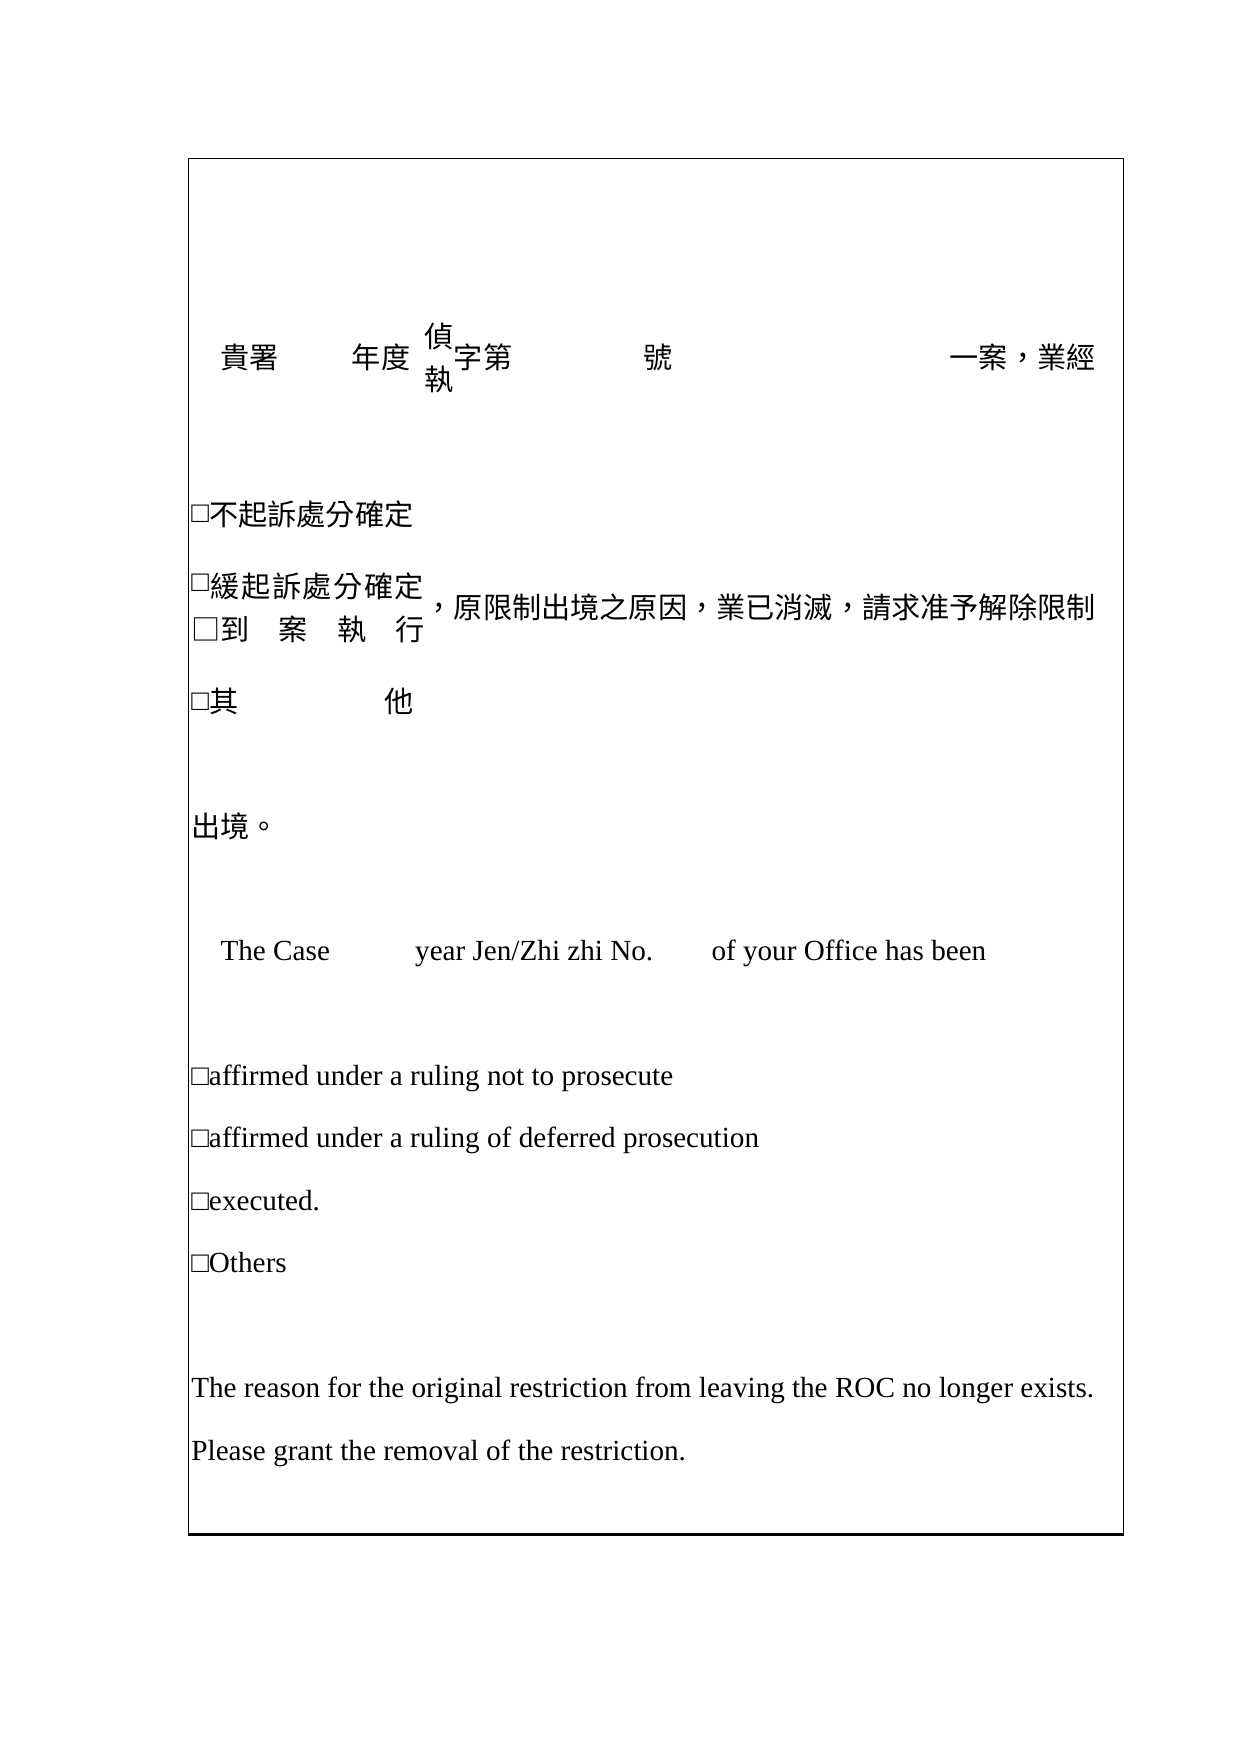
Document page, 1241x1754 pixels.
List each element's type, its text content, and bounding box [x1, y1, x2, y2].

table_cell 貴署 年度 偵執字第 號 一案，業經 □不起訴處分確定 □緩起訴處分確定□到 案 執 行，原限制出境之原因，業已消滅，請求准予解除限制 □其 他 出境。 The Case year Jen/Zhi zhi No. of your Office has been □affirmed under a ruling not to prosecute □affirmed under a ruling of deferred prosecution □executed. □Others The reason for the original restriction from leaving the ROC no longer exists. Please grant the removal of the restriction. [189, 159, 1123, 1471]
table_cell [189, 1471, 1123, 1533]
